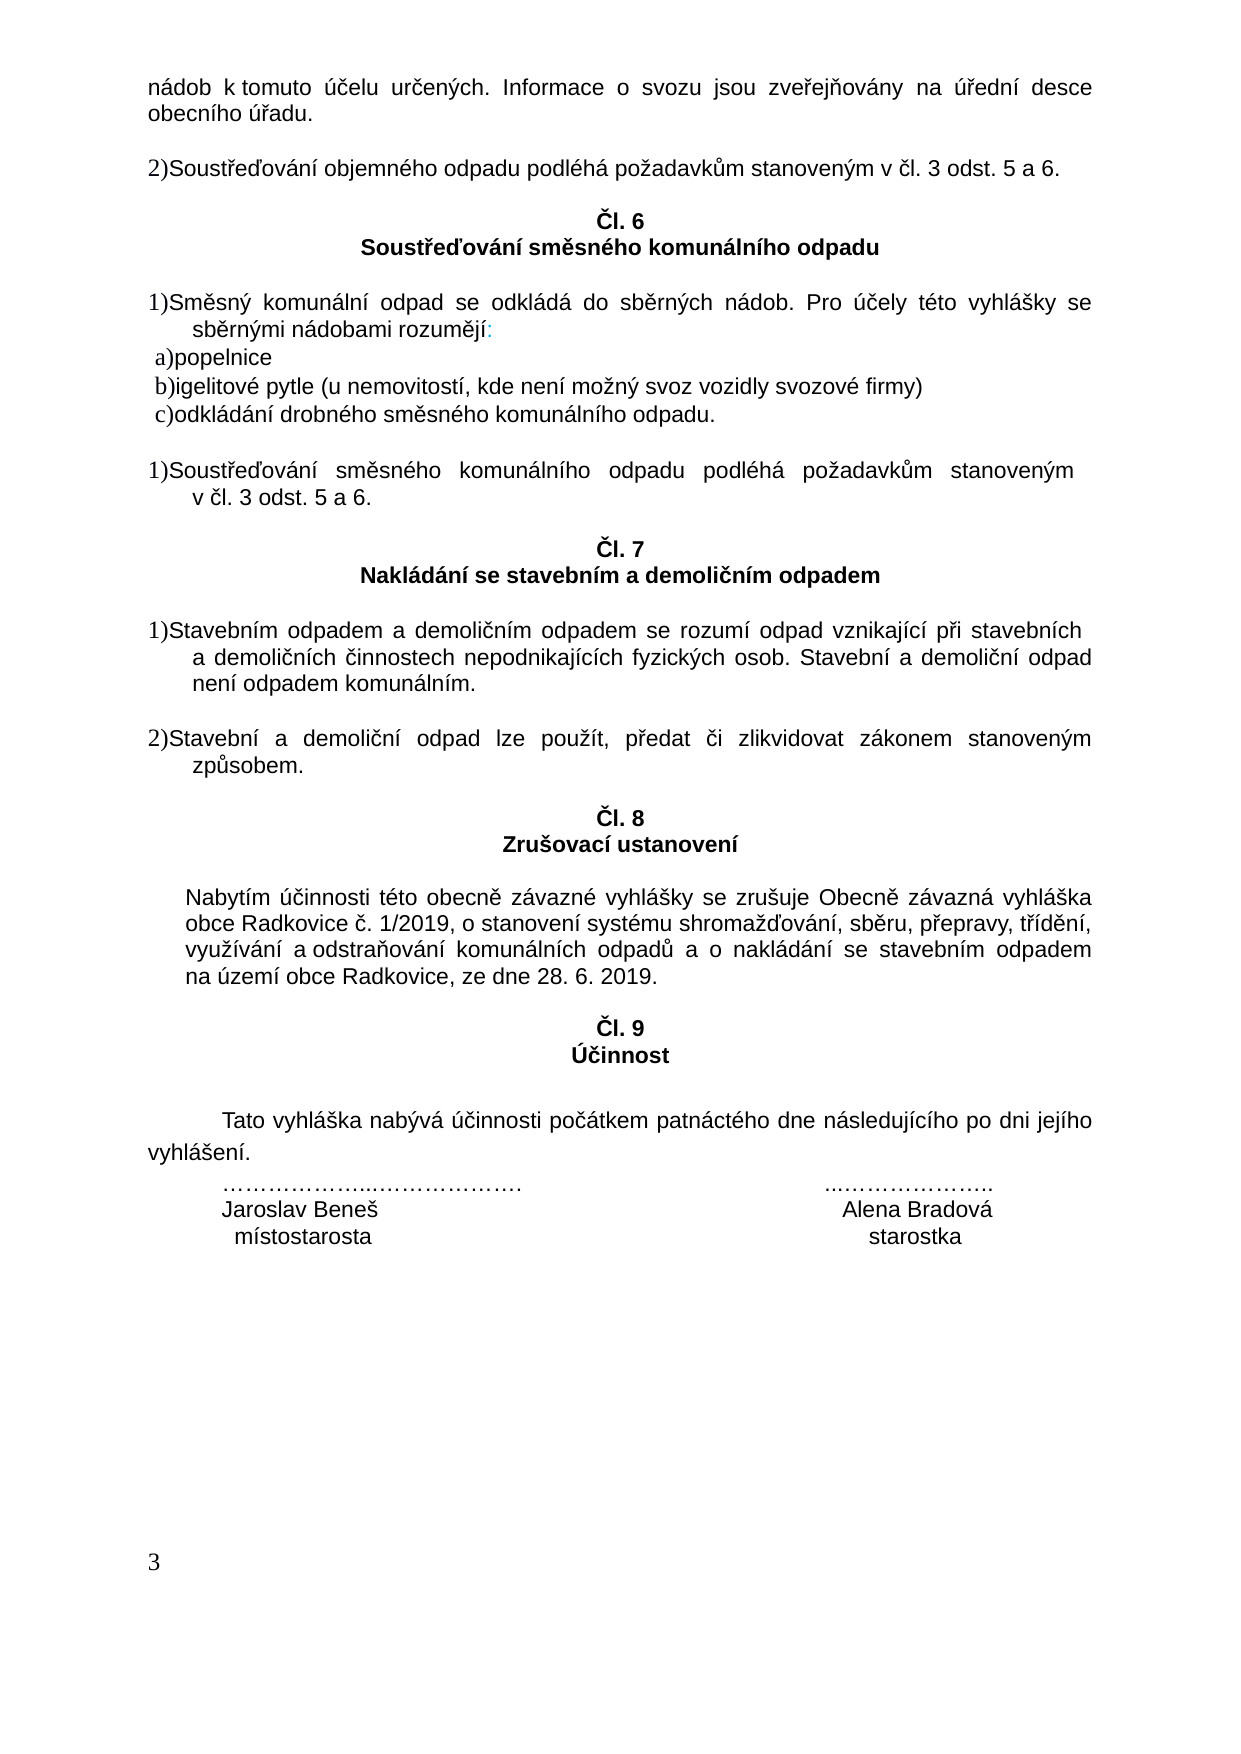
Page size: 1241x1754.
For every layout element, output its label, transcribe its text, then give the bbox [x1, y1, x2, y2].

list Stavební a demoliční odpad lze použít, předat či zlikvidovat zákonem stanoveným způsobem. [148, 723, 1092, 778]
text Zrušovací ustanovení [148, 831, 1092, 857]
list nádob k tomuto účelu určených. Informace o svozu jsou zveřejňovány na úřední desce obecního úřadu. [148, 74, 1092, 126]
text Čl. 6 [148, 208, 1092, 234]
text Čl. 9 [148, 1015, 1092, 1042]
text místostarosta starostka [221, 1223, 1092, 1249]
text Jaroslav Beneš Alena Bradová [148, 1196, 1092, 1223]
list Stavebním odpadem a demoličním odpadem se rozumí odpad vznikající při stavebních a demoličních činnostech nepodnikajících fyzických osob. Stavební a demoliční odpad není odpadem komunálním. [148, 615, 1092, 697]
text Nabytím účinnosti této obecně závazné vyhlášky se zrušuje Obecně závazná vyhláška obce Radkovice č. 1/2019, o stanovení systému shromažďování, sběru, přepravy, třídění, využívání a odstraňování komunálních odpadů a o nakládání se stavebním odpadem na území obce Radkovice, ze dne 28. 6. 2019. [185, 883, 1092, 989]
text Čl. 7 [148, 536, 1092, 562]
text Účinnost [148, 1042, 1092, 1068]
list Soustřeďování směsného komunálního odpadu podléhá požadavkům stanoveným v čl. 3 odst. 5 a 6. [148, 455, 1092, 510]
list Soustřeďování objemného odpadu podléhá požadavkům stanoveným v čl. 3 odst. 5 a 6. [148, 153, 1092, 182]
list Směsný komunální odpad se odkládá do sběrných nádob. Pro účely této vyhlášky se sběrnými nádobami rozumějí: [148, 287, 1092, 342]
text Soustřeďování směsného komunálního odpadu [148, 234, 1092, 261]
text ………………...………………. ...……………….. [221, 1170, 1092, 1196]
text Nakládání se stavebním a demoličním odpadem [148, 562, 1092, 589]
text Tato vyhláška nabývá účinnosti počátkem patnáctého dne následujícího po dni jejího vyhlášení. [148, 1107, 1092, 1165]
text Čl. 8 [148, 804, 1092, 831]
list odkládání drobného směsného komunálního odpadu. [148, 399, 1092, 428]
list popelnice [148, 342, 1092, 371]
list igelitové pytle (u nemovitostí, kde není možný svoz vozidly svozové firmy) [148, 371, 1092, 399]
